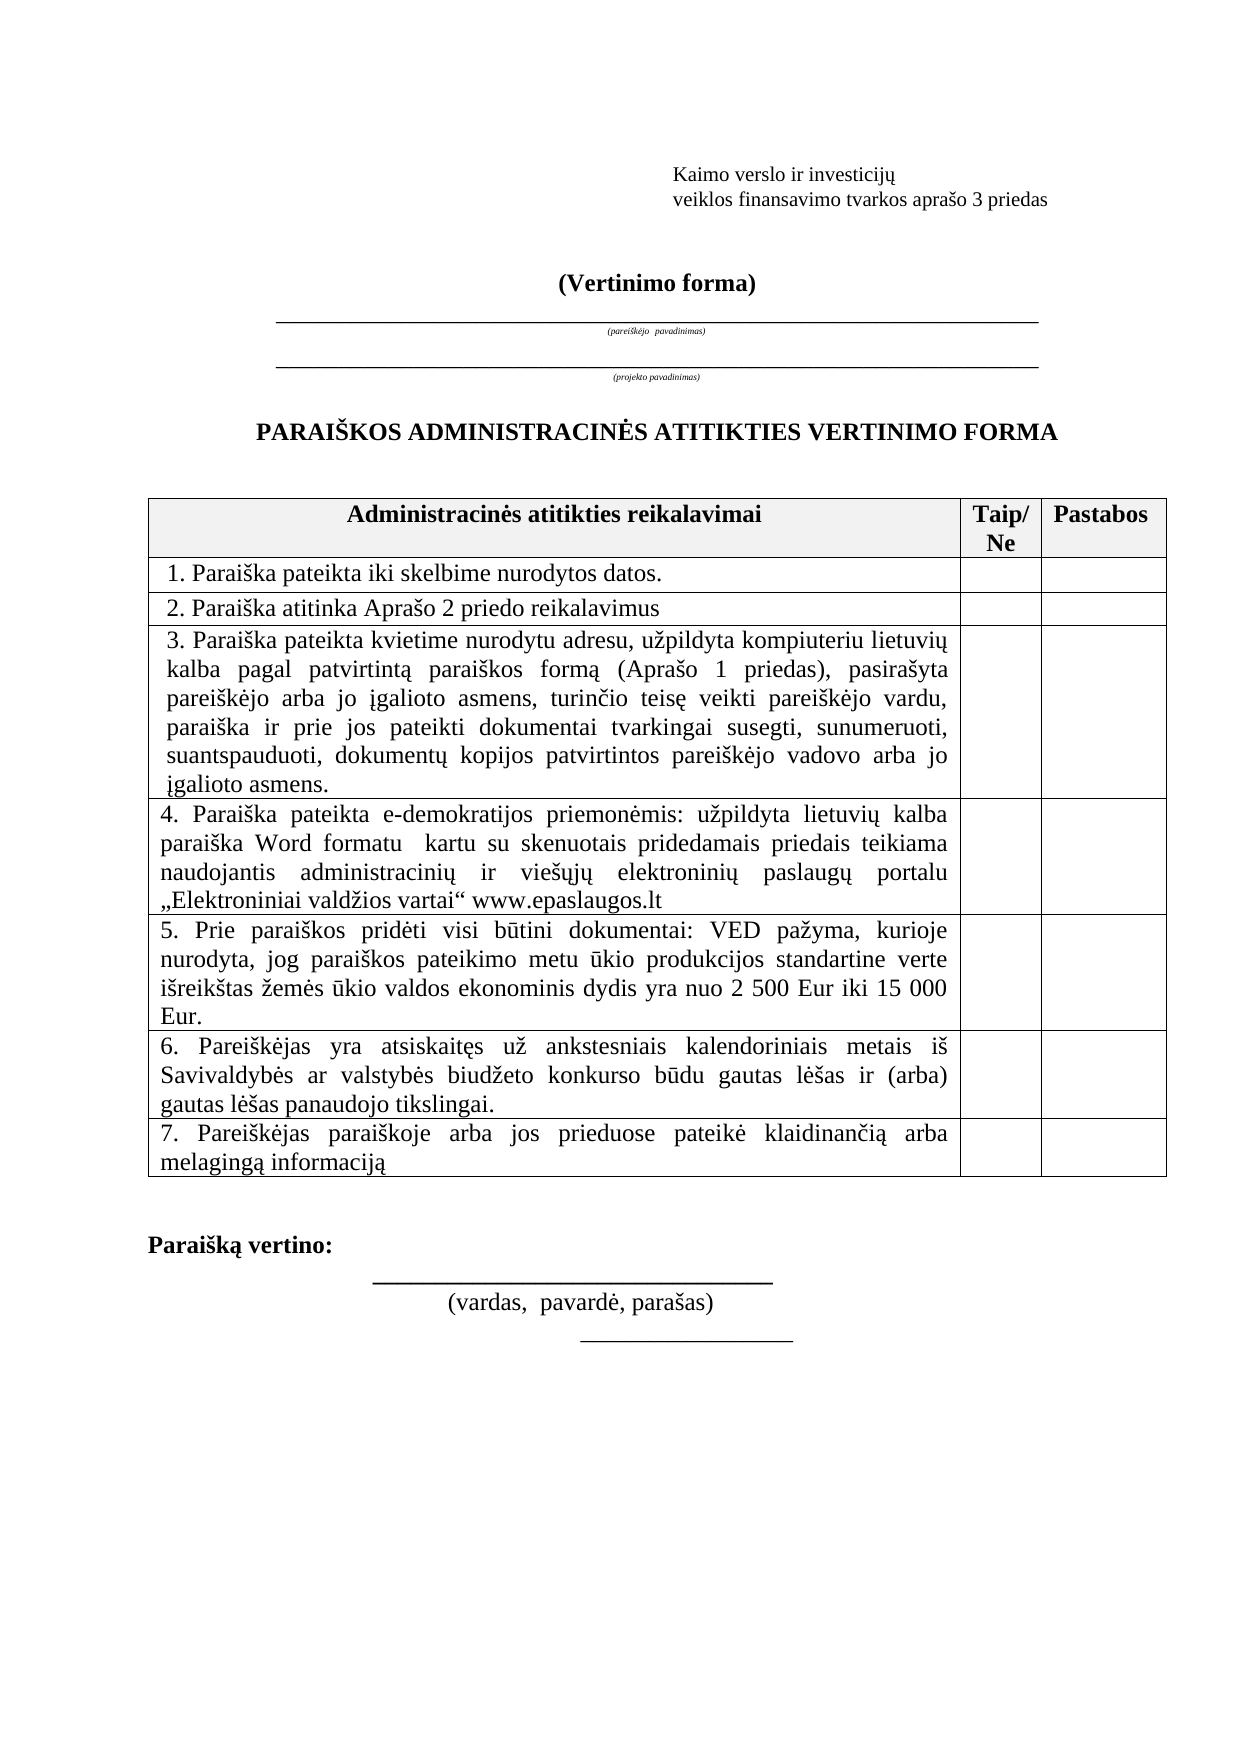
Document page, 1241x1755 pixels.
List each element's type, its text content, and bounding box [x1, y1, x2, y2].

text PARAIŠKOS ADMINISTRACINĖS ATITIKTIES VERTINIMO FORMA [148, 417, 1166, 445]
text (projekto pavadinimas) [148, 371, 1166, 388]
table_cell 6. Pareiškėjas yra atsiskaitęs už ankstesniais kalendoriniais metais iš Savivaldybės ar valstybės biudžeto konkurso būdu gautas lėšas ir (arba) gautas lėšas panaudojo tikslingai. [149, 1031, 960, 1117]
table_cell 2. Paraiška atitinka Aprašo 2 priedo reikalavimus [149, 593, 960, 624]
table_cell [1042, 558, 1166, 592]
text (Vertinimo forma) [148, 268, 1166, 297]
table_cell [1042, 626, 1166, 798]
table_cell [961, 915, 1041, 1030]
table_cell [961, 1031, 1041, 1117]
table_cell 4. Paraiška pateikta e-demokratijos priemonėmis: užpildyta lietuvių kalba paraiška Word formatu kartu su skenuotais pridedamais priedais teikiama naudojantis administracinių ir viešųjų elektroninių paslaugų portalu „Elektroniniai valdžios vartai“ www.epaslaugos.lt [149, 799, 960, 914]
table_cell 1. Paraiška pateikta iki skelbime nurodytos datos. [149, 558, 960, 592]
text Kaimo verslo ir investicijų [673, 162, 1166, 186]
text _____________________________________________________________ [148, 342, 1166, 371]
text (vardas, pavardė, parašas) [373, 1287, 1166, 1316]
table_header Pastabos [1042, 499, 1166, 557]
table_header Administracinės atitikties reikalavimai [149, 499, 960, 557]
table_cell 7. Pareiškėjas paraiškoje arba jos prieduose pateikė klaidinančią arba melagingą informaciją [149, 1119, 960, 1176]
text veiklos finansavimo tvarkos aprašo 3 priedas [673, 186, 1166, 211]
table_cell [961, 1119, 1041, 1176]
text (pareiškėjo pavadinimas) [148, 326, 1166, 342]
text _________________ [148, 1316, 1166, 1345]
table_cell [1042, 593, 1166, 624]
text Paraišką vertino: [148, 1230, 1166, 1258]
table_cell [1042, 1119, 1166, 1176]
table_cell [1042, 799, 1166, 914]
table_cell [961, 558, 1041, 592]
table_cell [1042, 1031, 1166, 1117]
table_cell [961, 626, 1041, 798]
text ________________________________ [298, 1258, 1166, 1287]
text _____________________________________________________________ [148, 297, 1166, 326]
table_header Taip/ Ne [961, 499, 1041, 557]
table_cell 3. Paraiška pateikta kvietime nurodytu adresu, užpildyta kompiuteriu lietuvių kalba pagal patvirtintą paraiškos formą (Aprašo 1 priedas), pasirašyta pareiškėjo arba jo įgalioto asmens, turinčio teisę veikti pareiškėjo vardu, paraiška ir prie jos pateikti dokumentai tvarkingai susegti, sunumeruoti, suantspauduoti, dokumentų kopijos patvirtintos pareiškėjo vadovo arba jo įgalioto asmens. [149, 626, 960, 798]
table_cell [961, 593, 1041, 624]
table_cell 5. Prie paraiškos pridėti visi būtini dokumentai: VED pažyma, kurioje nurodyta, jog paraiškos pateikimo metu ūkio produkcijos standartine verte išreikštas žemės ūkio valdos ekonominis dydis yra nuo 2 500 Eur iki 15 000 Eur. [149, 915, 960, 1030]
table_cell [961, 799, 1041, 914]
table_cell [1042, 915, 1166, 1030]
